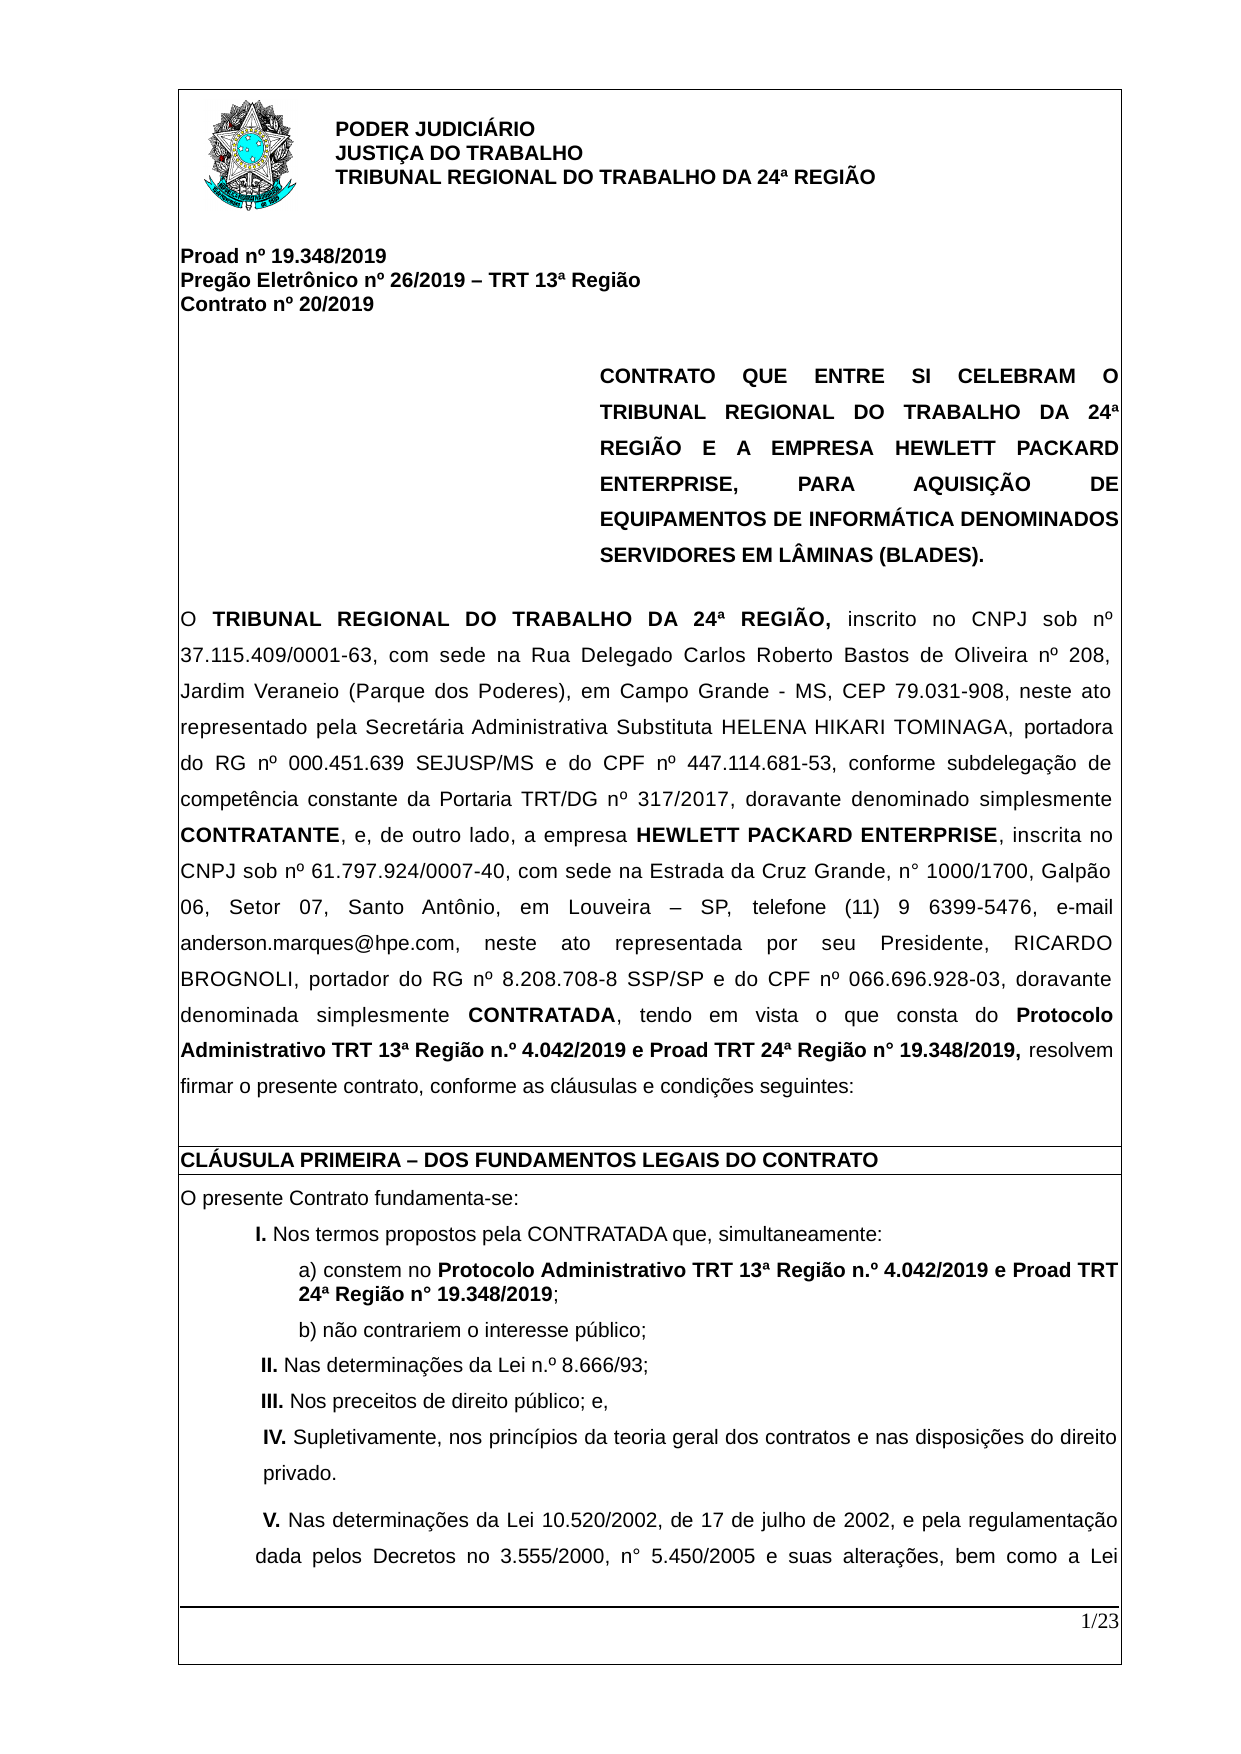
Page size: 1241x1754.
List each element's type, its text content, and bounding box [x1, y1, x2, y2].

text IV. Supletivamente, nos princípios da teoria geral dos contratos e nas disposições do direito privado. [263, 1424, 1119, 1484]
text b) não contrariem o interesse público; [261, 1317, 1119, 1341]
text a) constem no Protocolo Administrativo TRT 13ª Região n.º 4.042/2019 e Proad TRT 24ª Região n° 19.348/2019; [261, 1258, 1119, 1306]
text O presente Contrato fundamenta-se: [180, 1186, 1119, 1210]
text V. Nas determinações da Lei 10.520/2002, de 17 de julho de 2002, e pela regulamentação dada pelos Decretos no 3.555/2000, n° 5.450/2005 e suas alterações, bem como a Lei [255, 1508, 1119, 1568]
text CONTRATO QUE ENTRE SI CELEBRAM O TRIBUNAL REGIONAL DO TRABALHO DA 24ª REGIÃO E A EMPRESA HEWLETT PACKARD ENTERPRISE, PARA AQUISIÇÃO DE EQUIPAMENTOS DE INFORMÁTICA DENOMINADOS SERVIDORES EM LÂMINAS (BLADES). [599, 363, 1119, 567]
picture [203, 99, 298, 211]
text O TRIBUNAL REGIONAL DO TRABALHO DA 24ª REGIÃO, inscrito no CNPJ sob nº 37.115.409/0001-63, com sede na Rua Delegado Carlos Roberto Bastos de Oliveira nº 208, Jardim Veraneio (Parque dos Poderes), em Campo Grande - MS, CEP 79.031-908, neste ato representado pela Secretária Administrativa Substituta HELENA HIKARI TOMINAGA, portadora do RG nº 000.451.639 SEJUSP/MS e do CPF nº 447.114.681-53, conforme subdelegação de competência constante da Portaria TRT/DG nº 317/2017, doravante denominado simplesmente CONTRATANTE, e, de outro lado, a empresa HEWLETT PACKARD ENTERPRISE, inscrita no CNPJ sob nº 61.797.924/0007-40, com sede na Estrada da Cruz Grande, n° 1000/1700, Galpão 06, Setor 07, Santo Antônio, em Louveira – SP, telefone (11) 9 6399-5476, e-mail anderson.marques@hpe.com, neste ato representada por seu Presidente, RICARDO BROGNOLI, portador do RG nº 8.208.708-8 SSP/SP e do CPF nº 066.696.928-03, doravante denominada simplesmente CONTRATADA, tendo em vista o que consta do Protocolo Administrativo TRT 13ª Região n.º 4.042/2019 e Proad TRT 24ª Região n° 19.348/2019, resolvem firmar o presente contrato, conforme as cláusulas e condições seguintes: [180, 607, 1113, 1098]
text I. Nos termos propostos pela CONTRATADA que, simultaneamente: [255, 1222, 1119, 1246]
text CLÁUSULA PRIMEIRA – DOS FUNDAMENTOS LEGAIS DO CONTRATO [179, 1147, 1121, 1174]
text II. Nas determinações da Lei n.º 8.666/93; [261, 1353, 1119, 1377]
text III. Nos preceitos de direito público; e, [261, 1389, 1119, 1413]
